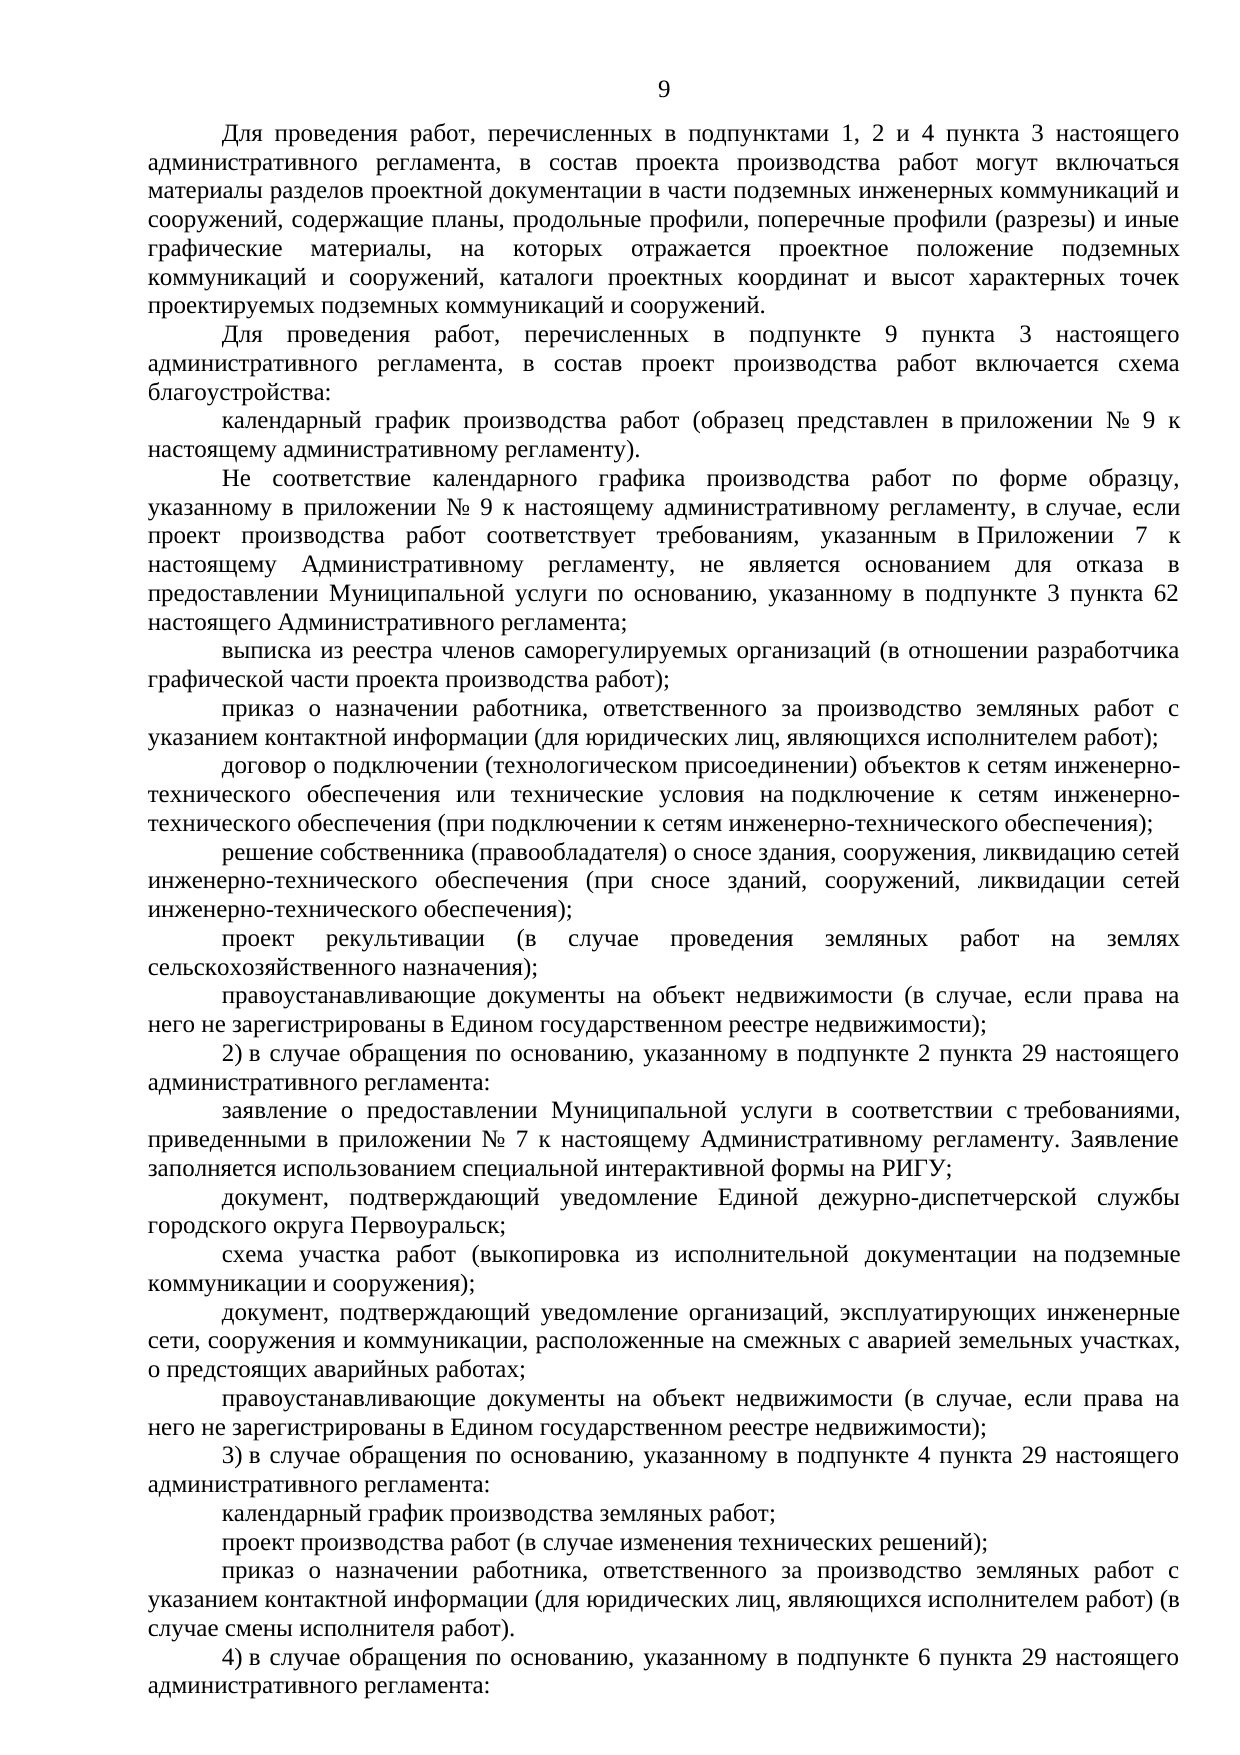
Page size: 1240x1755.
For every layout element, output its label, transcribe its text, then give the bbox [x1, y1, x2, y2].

text правоустанавливающие документы на объект недвижимости (в случае, если права на него не зарегистрированы в Едином государственном реестре недвижимости); [148, 981, 1181, 1038]
text проект производства работ (в случае изменения технических решений); [148, 1527, 1181, 1556]
text договор о подключении (технологическом присоединении) объектов к сетям инженерно-технического обеспечения или технические условия на подключение к сетям инженерно-технического обеспечения (при подключении к сетям инженерно-технического обеспечения); [148, 751, 1181, 837]
text документ, подтверждающий уведомление организаций, эксплуатирующих инженерные сети, сооружения и коммуникации, расположенные на смежных с аварией земельных участках, о предстоящих аварийных работах; [148, 1297, 1181, 1383]
text решение собственника (правообладателя) о сносе здания, сооружения, ликвидацию сетей инженерно-технического обеспечения (при сносе зданий, сооружений, ликвидации сетей инженерно-технического обеспечения); [148, 837, 1181, 923]
text Для проведения работ, перечисленных в подпунктами 1, 2 и 4 пункта 3 настоящего административного регламента, в состав проекта производства работ могут включаться материалы разделов проектной документации в части подземных инженерных коммуникаций и сооружений, содержащие планы, продольные профили, поперечные профили (разрезы) и иные графические материалы, на которых отражается проектное положение подземных коммуникаций и сооружений, каталоги проектных координат и высот характерных точек проектируемых подземных коммуникаций и сооружений. [148, 118, 1181, 319]
text Не соответствие календарного графика производства работ по форме образцу, указанному в приложении № 9 к настоящему административному регламенту, в случае, если проект производства работ соответствует требованиям, указанным в Приложении 7 к настоящему Административному регламенту, не является основанием для отказа в предоставлении Муниципальной услуги по основанию, указанному в подпункте 3 пункта 62 настоящего Административного регламента; [148, 463, 1181, 636]
text календарный график производства земляных работ; [148, 1498, 1181, 1527]
text приказ о назначении работника, ответственного за производство земляных работ с указанием контактной информации (для юридических лиц, являющихся исполнителем работ) (в случае смены исполнителя работ). [148, 1556, 1181, 1642]
text документ, подтверждающий уведомление Единой дежурно-диспетчерской службы городского округа Первоуральск; [148, 1182, 1181, 1239]
text Для проведения работ, перечисленных в подпункте 9 пункта 3 настоящего административного регламента, в состав проект производства работ включается схема благоустройства: [148, 319, 1181, 406]
text приказ о назначении работника, ответственного за производство земляных работ с указанием контактной информации (для юридических лиц, являющихся исполнителем работ); [148, 693, 1181, 751]
text 2) в случае обращения по основанию, указанному в подпункте 2 пункта 29 настоящего административного регламента: [148, 1038, 1181, 1096]
text правоустанавливающие документы на объект недвижимости (в случае, если права на него не зарегистрированы в Едином государственном реестре недвижимости); [148, 1383, 1181, 1441]
text схема участка работ (выкопировка из исполнительной документации на подземные коммуникации и сооружения); [148, 1239, 1181, 1297]
text 4) в случае обращения по основанию, указанному в подпункте 6 пункта 29 настоящего административного регламента: [148, 1642, 1181, 1699]
text проект рекультивации (в случае проведения земляных работ на землях сельскохозяйственного назначения); [148, 923, 1181, 981]
text заявление о предоставлении Муниципальной услуги в соответствии с требованиями, приведенными в приложении № 7 к настоящему Административному регламенту. Заявление заполняется использованием специальной интерактивной формы на РИГУ; [148, 1096, 1181, 1182]
text календарный график производства работ (образец представлен в приложении № 9 к настоящему административному регламенту). [148, 406, 1181, 463]
text 3) в случае обращения по основанию, указанному в подпункте 4 пункта 29 настоящего административного регламента: [148, 1441, 1181, 1498]
text выписка из реестра членов саморегулируемых организаций (в отношении разработчика графической части проекта производства работ); [148, 636, 1181, 693]
